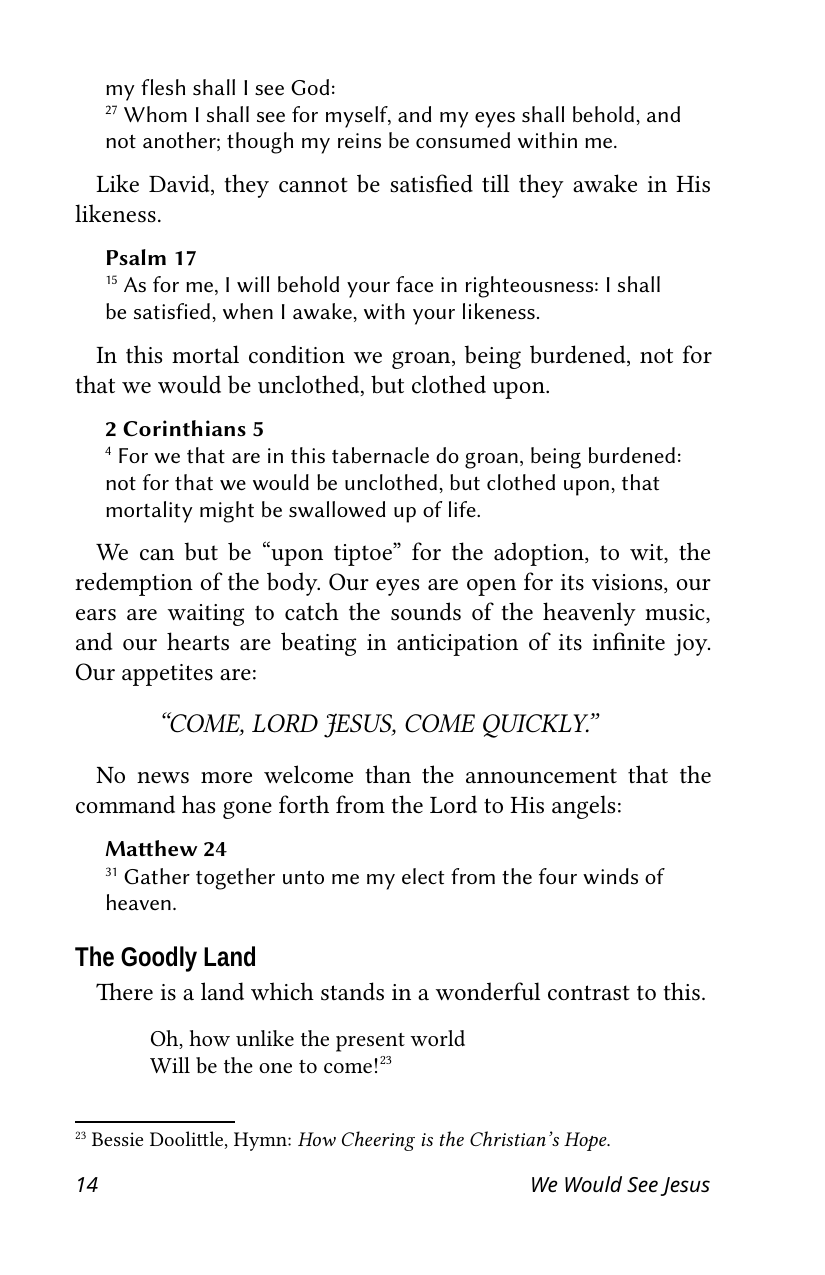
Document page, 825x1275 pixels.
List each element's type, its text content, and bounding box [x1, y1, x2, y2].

text Bessie Doolittle, Hymn: How Cheering is the Christian’s Hope. [75, 1128, 712, 1152]
text Matthew 24 [105, 836, 712, 862]
text Oh, how unlike the present world [150, 1026, 712, 1052]
text 27 Whom I shall see for myself, and my eyes shall behold, and not another; though my reins be consumed within me. [105, 102, 682, 154]
text “COME, LORD JESUS, COME QUICKLY.” [45, 709, 712, 739]
text 15 As for me, I will behold your face in righteousness: I shall be satisfied, when I awake, with your likeness. [105, 272, 682, 325]
text 2 Corinthians 5 [105, 416, 712, 442]
text We can but be “upon tiptoe” for the adoption, to wit, the redemption of the body. Our eyes are open for its visions, our ears are waiting to catch the sounds of the heavenly music, and our hearts are beating in anticipation of its infinite joy. Our appetites are: [75, 538, 712, 686]
text 4 For we that are in this tabernacle do groan, being burdened: not for that we would be unclothed, but clothed upon, that mortality might be swallowed up of life. [105, 443, 682, 523]
text Like David, they cannot be satisfied till they awake in His likeness. [75, 170, 712, 228]
text There is a land which stands in a wonderful contrast to this. [75, 978, 712, 1006]
text No news more welcome than the announcement that the command has gone forth from the Lord to His angels: [75, 761, 712, 819]
text my flesh shall I see God: [105, 75, 682, 101]
text 31 Gather together unto me my elect from the four winds of heaven. [105, 863, 682, 916]
text Psalm 17 [105, 245, 712, 271]
text Will be the one to come! [150, 1052, 712, 1079]
subtitle The Goodly Land [75, 941, 712, 972]
text In this mortal condition we groan, being burdened, not for that we would be unclothed, but clothed upon. [75, 341, 712, 399]
